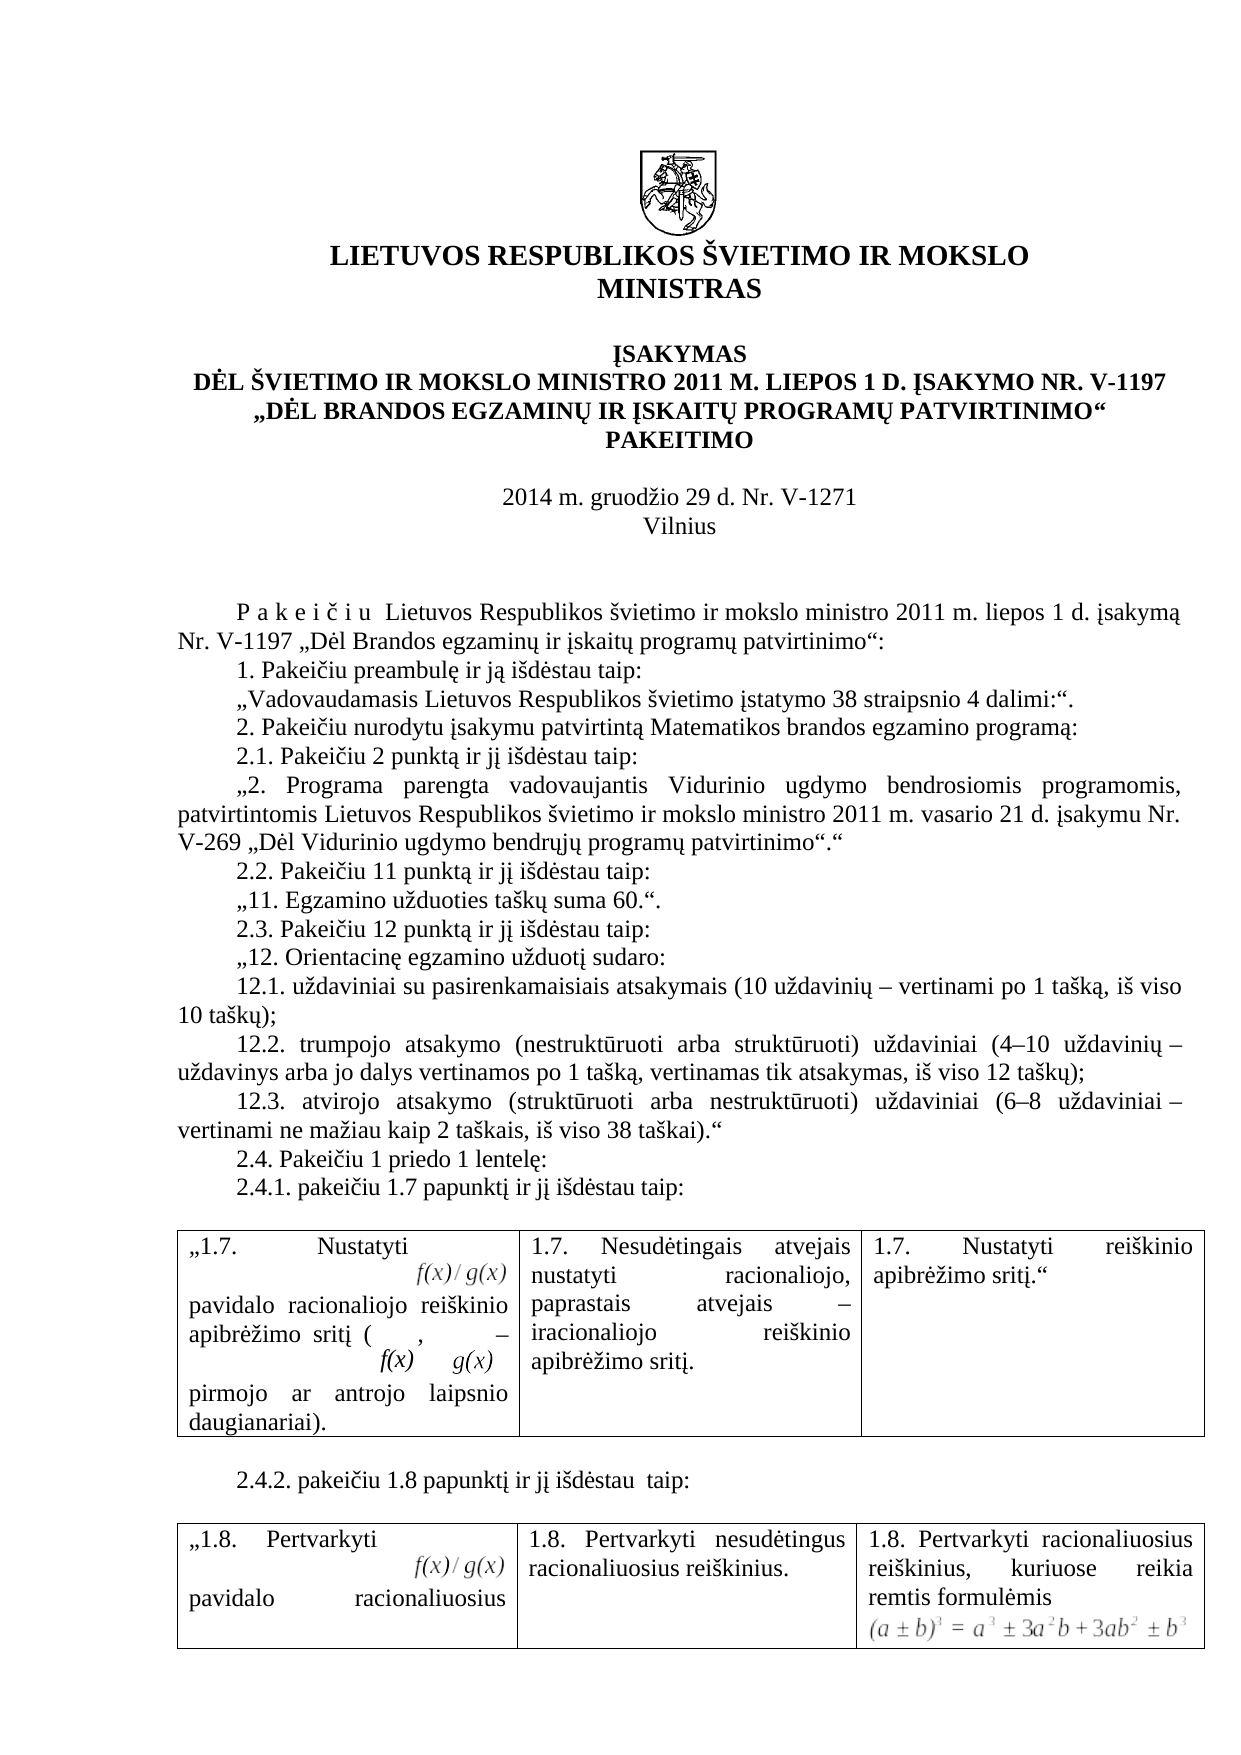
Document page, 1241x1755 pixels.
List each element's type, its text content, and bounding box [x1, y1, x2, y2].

text 2.4.1. pakeičiu 1.7 papunktį ir jį išdėstau taip: [177, 1172, 1182, 1201]
text 2.4. Pakeičiu 1 priedo 1 lentelę: [177, 1144, 1182, 1172]
text MINISTRAS [177, 272, 1182, 305]
text 12.2. trumpojo atsakymo (nestruktūruoti arba struktūruoti) uždaviniai (4–10 uždavinių – uždavinys arba jo dalys vertinamos po 1 tašką, vertinamas tik atsakymas, iš viso 12 taškų); [177, 1029, 1182, 1086]
table_header 1.7. Nesudėtingais atvejais nustatyti racionaliojo, paprastais atvejais – iracionaliojo reiškinio apibrėžimo sritį. [520, 1231, 861, 1436]
text 2.4.2. pakeičiu 1.8 papunktį ir jį išdėstau taip: [177, 1466, 1182, 1494]
text LIETUVOS RESPUBLIKOS ŠVIETIMO IR MOKSLO [177, 238, 1182, 272]
table_header „1.8. Pertvarkyti pavidalo racionaliuosius [178, 1524, 517, 1648]
text P a k e i č i u Lietuvos Respublikos švietimo ir mokslo ministro 2011 m. liepos 1 d. įsakymą Nr. V-1197 „Dėl Brandos egzaminų ir įskaitų programų patvirtinimo“: [177, 597, 1182, 655]
text „12. Orientacinę egzamino užduotį sudaro: [177, 942, 1182, 971]
text 12.1. uždaviniai su pasirenkamaisiais atsakymais (10 uždavinių – vertinami po 1 tašką, iš viso 10 taškų); [177, 971, 1182, 1029]
text 2.2. Pakeičiu 11 punktą ir jį išdėstau taip: [177, 856, 1182, 885]
text DĖL ŠVIETIMO IR MOKSLO MINISTRO 2011 M. LIEPOS 1 D. ĮSAKYMO NR. V-1197 „DĖL BRANDOS EGZAMINŲ IR ĮSKAITŲ PROGRAMŲ PATVIRTINIMO“ PAKEITIMO [177, 367, 1182, 454]
text 2014 m. gruodžio 29 d. Nr. V-1271 [177, 482, 1182, 511]
text „Vadovaudamasis Lietuvos Respublikos švietimo įstatymo 38 straipsnio 4 dalimi:“. [177, 684, 1182, 712]
text Vilnius [177, 511, 1182, 540]
text 2. Pakeičiu nurodytu įsakymu patvirtintą Matematikos brandos egzamino programą: [177, 712, 1182, 741]
text 1. Pakeičiu preambulę ir ją išdėstau taip: [177, 655, 1182, 684]
text 2.1. Pakeičiu 2 punktą ir jį išdėstau taip: [177, 741, 1182, 770]
text 2.3. Pakeičiu 12 punktą ir jį išdėstau taip: [177, 914, 1182, 942]
text „2. Programa parengta vadovaujantis Vidurinio ugdymo bendrosiomis programomis, patvirtintomis Lietuvos Respublikos švietimo ir mokslo ministro 2011 m. vasario 21 d. įsakymu Nr. V-269 „Dėl Vidurinio ugdymo bendrųjų programų patvirtinimo“.“ [177, 770, 1182, 856]
text 12.3. atvirojo atsakymo (struktūruoti arba nestruktūruoti) uždaviniai (6–8 uždaviniai – vertinami ne mažiau kaip 2 taškais, iš viso 38 taškai).“ [177, 1086, 1182, 1144]
table_header 1.8. Pertvarkyti racionaliuosius reiškinius, kuriuose reikia remtis formulėmis [857, 1524, 1204, 1648]
table_header 1.8. Pertvarkyti nesudėtingus racionaliuosius reiškinius. [518, 1524, 856, 1648]
table_header 1.7. Nustatyti reiškinio apibrėžimo sritį.“ [862, 1231, 1204, 1436]
text ĮSAKYMAS [177, 339, 1182, 367]
text „11. Egzamino užduoties taškų suma 60.“. [177, 885, 1182, 914]
table_header „1.7. Nustatyti pavidalo racionaliojo reiškinio apibrėžimo sritį (, – pirmojo ar antrojo laipsnio daugianariai). [178, 1231, 519, 1436]
